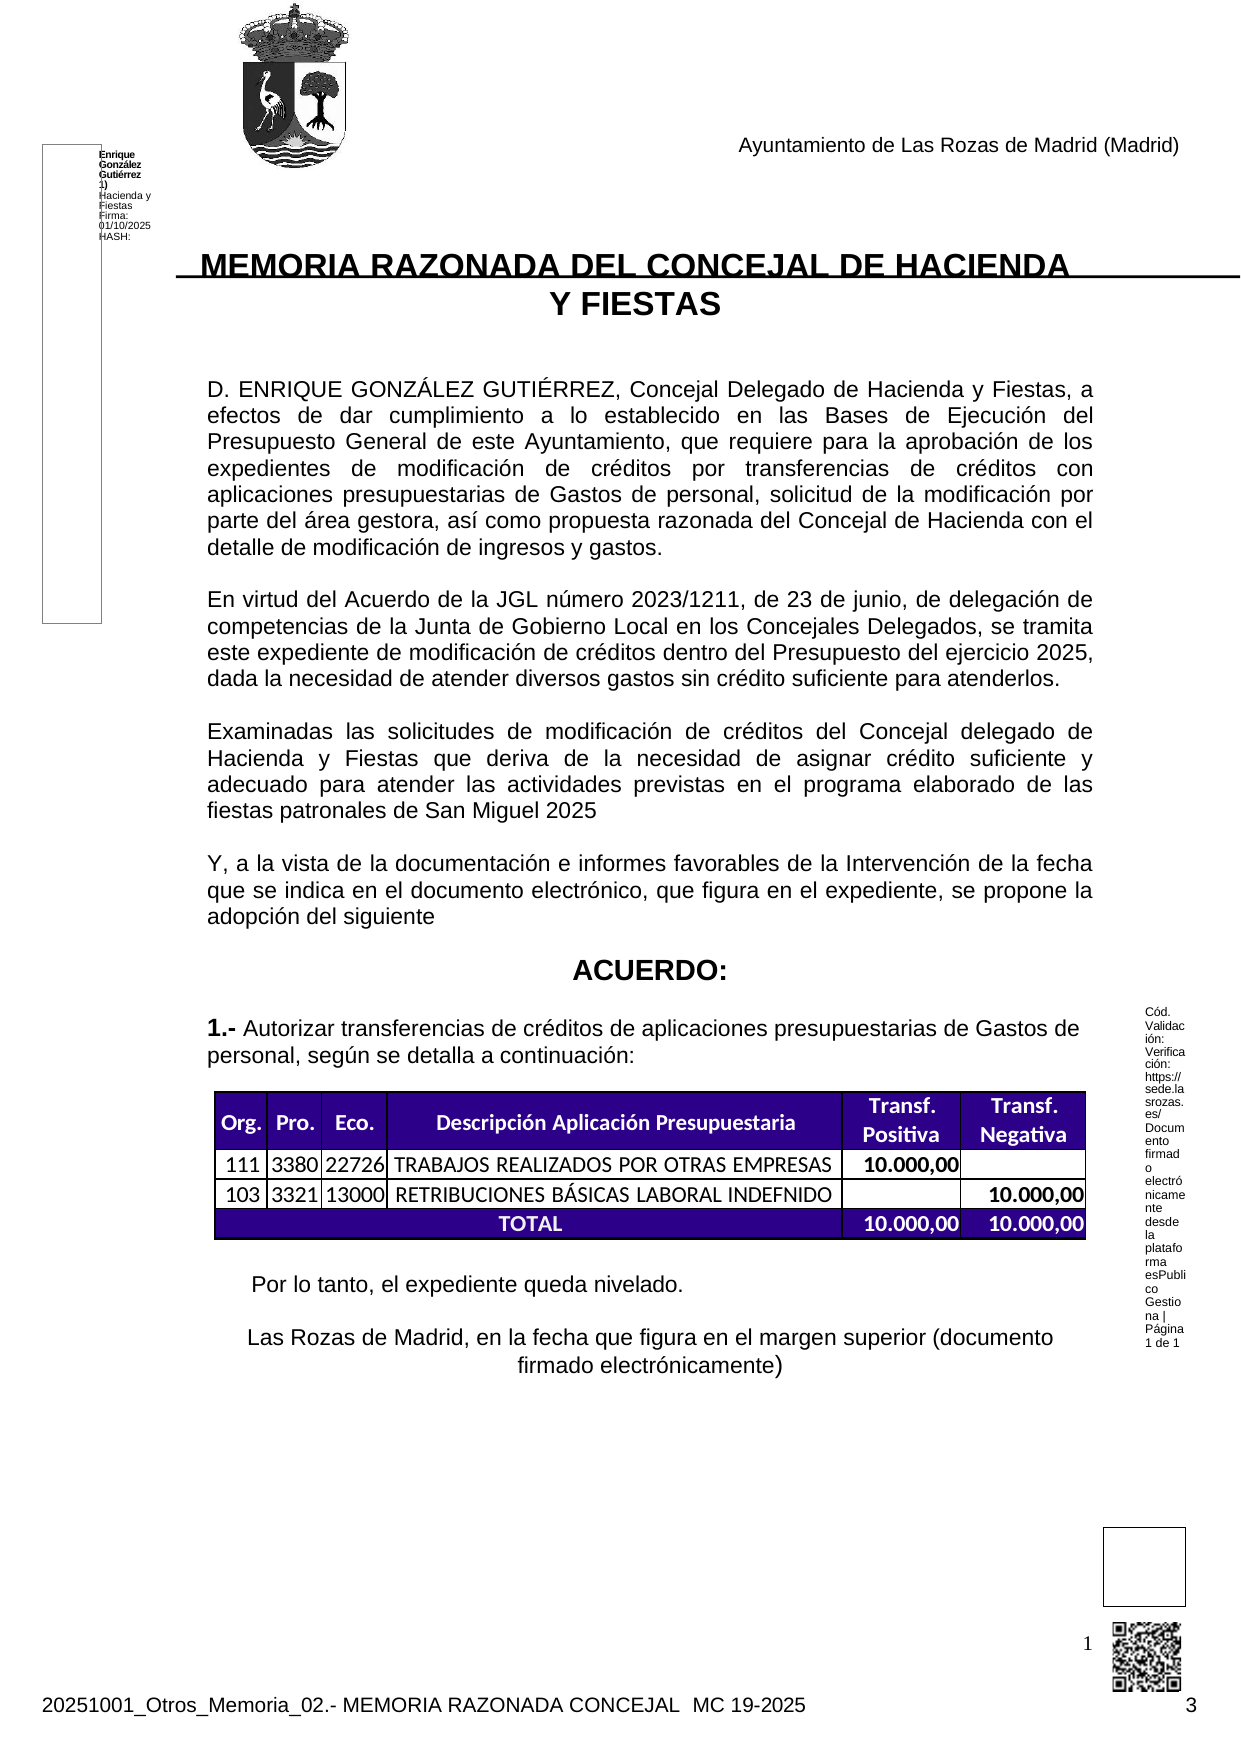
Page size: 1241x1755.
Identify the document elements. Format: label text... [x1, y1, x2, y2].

table_cell 103 [216, 1180, 266, 1208]
table_cell 3321 [268, 1180, 321, 1208]
table_cell 22726 [322, 1150, 386, 1178]
table_cell 3380 [268, 1150, 321, 1178]
text Y, a la vista de la documentación e informes favorables de la Intervención de la fecha que se indica en el documento electrónico, que figura en el expediente, se propone la adopción del siguiente [207, 850, 1094, 929]
table_header Transf. Negativa [961, 1093, 1085, 1149]
table_cell 10.000,00 [843, 1209, 960, 1237]
text Documento firmado electrónicamente desde la plataforma esPublico Gestiona | Página 1 de 1 [1145, 1121, 1186, 1350]
text Por lo tanto, el expediente queda nivelado. [251, 1271, 1143, 1297]
text D. ENRIQUE GONZÁLEZ GUTIÉRREZ, Concejal Delegado de Hacienda y Fiestas, a efectos de dar cumplimiento a lo establecido en las Bases de Ejecución del Presupuesto General de este Ayuntamiento, que requiere para la aprobación de los expedientes de modificación de créditos por transferencias de créditos con aplicaciones presupuestarias de Gastos de personal, solicitud de la modificación por parte del área gestora, así como propuesta razonada del Concejal de Hacienda con el detalle de modificación de ingresos y gastos. [207, 376, 1094, 560]
table_cell 10.000,00 [961, 1209, 1085, 1237]
text 1.- Autorizar transferencias de créditos de aplicaciones presupuestarias de Gastos de personal, según se detalla a continuación: [207, 1013, 1086, 1068]
table_cell [843, 1180, 960, 1208]
text Examinadas las solicitudes de modificación de créditos del Concejal delegado de Hacienda y Fiestas que deriva de la necesidad de asignar crédito suficiente y adecuado para atender las actividades previstas en el programa elaborado de las fiestas patronales de San Miguel 2025 [207, 718, 1093, 823]
table_cell 13000 [322, 1180, 386, 1208]
table_cell [961, 1150, 1085, 1178]
text En virtud del Acuerdo de la JGL número 2023/1211, de 23 de junio, de delegación de competencias de la Junta de Gobierno Local en los Concejales Delegados, se tramita este expediente de modificación de créditos dentro del Presupuesto del ejercicio 2025, dada la necesidad de atender diversos gastos sin crédito suficiente para atenderlos. [207, 586, 1094, 692]
table_cell 10.000,00 [843, 1150, 960, 1178]
table_header Org. [216, 1093, 266, 1149]
text MEMORIA RAZONADA DEL CONCEJAL DE HACIENDA [200, 246, 1086, 275]
table_header Pro. [268, 1093, 321, 1149]
table_cell TRABAJOS REALIZADOS POR OTRAS EMPRESAS [388, 1150, 841, 1178]
text Y FIESTAS [200, 279, 1086, 323]
table_cell 111 [216, 1150, 266, 1178]
table_cell 10.000,00 [961, 1180, 1085, 1208]
table_cell TOTAL [216, 1209, 841, 1237]
text [1104, 1528, 1185, 1606]
text Cód. Validación: [1145, 1006, 1186, 1046]
table_header Transf. Positiva [843, 1093, 960, 1149]
table_header Eco. [322, 1093, 386, 1149]
table_cell RETRIBUCIONES BÁSICAS LABORAL INDEFNIDO [388, 1180, 841, 1208]
text ACUERDO: [213, 953, 1087, 987]
text Ayuntamiento de Las Rozas de Madrid (Madrid) [738, 133, 1182, 157]
text Las Rozas de Madrid, en la fecha que figura en el margen superior (documento firmado electrónicamente) [213, 1323, 1087, 1378]
text [1143, 1004, 1186, 1527]
table_header Descripción Aplicación Presupuestaria [388, 1093, 841, 1149]
text [43, 145, 101, 623]
text Verificación: https://sede.lasrozas.es/ [1145, 1046, 1186, 1121]
